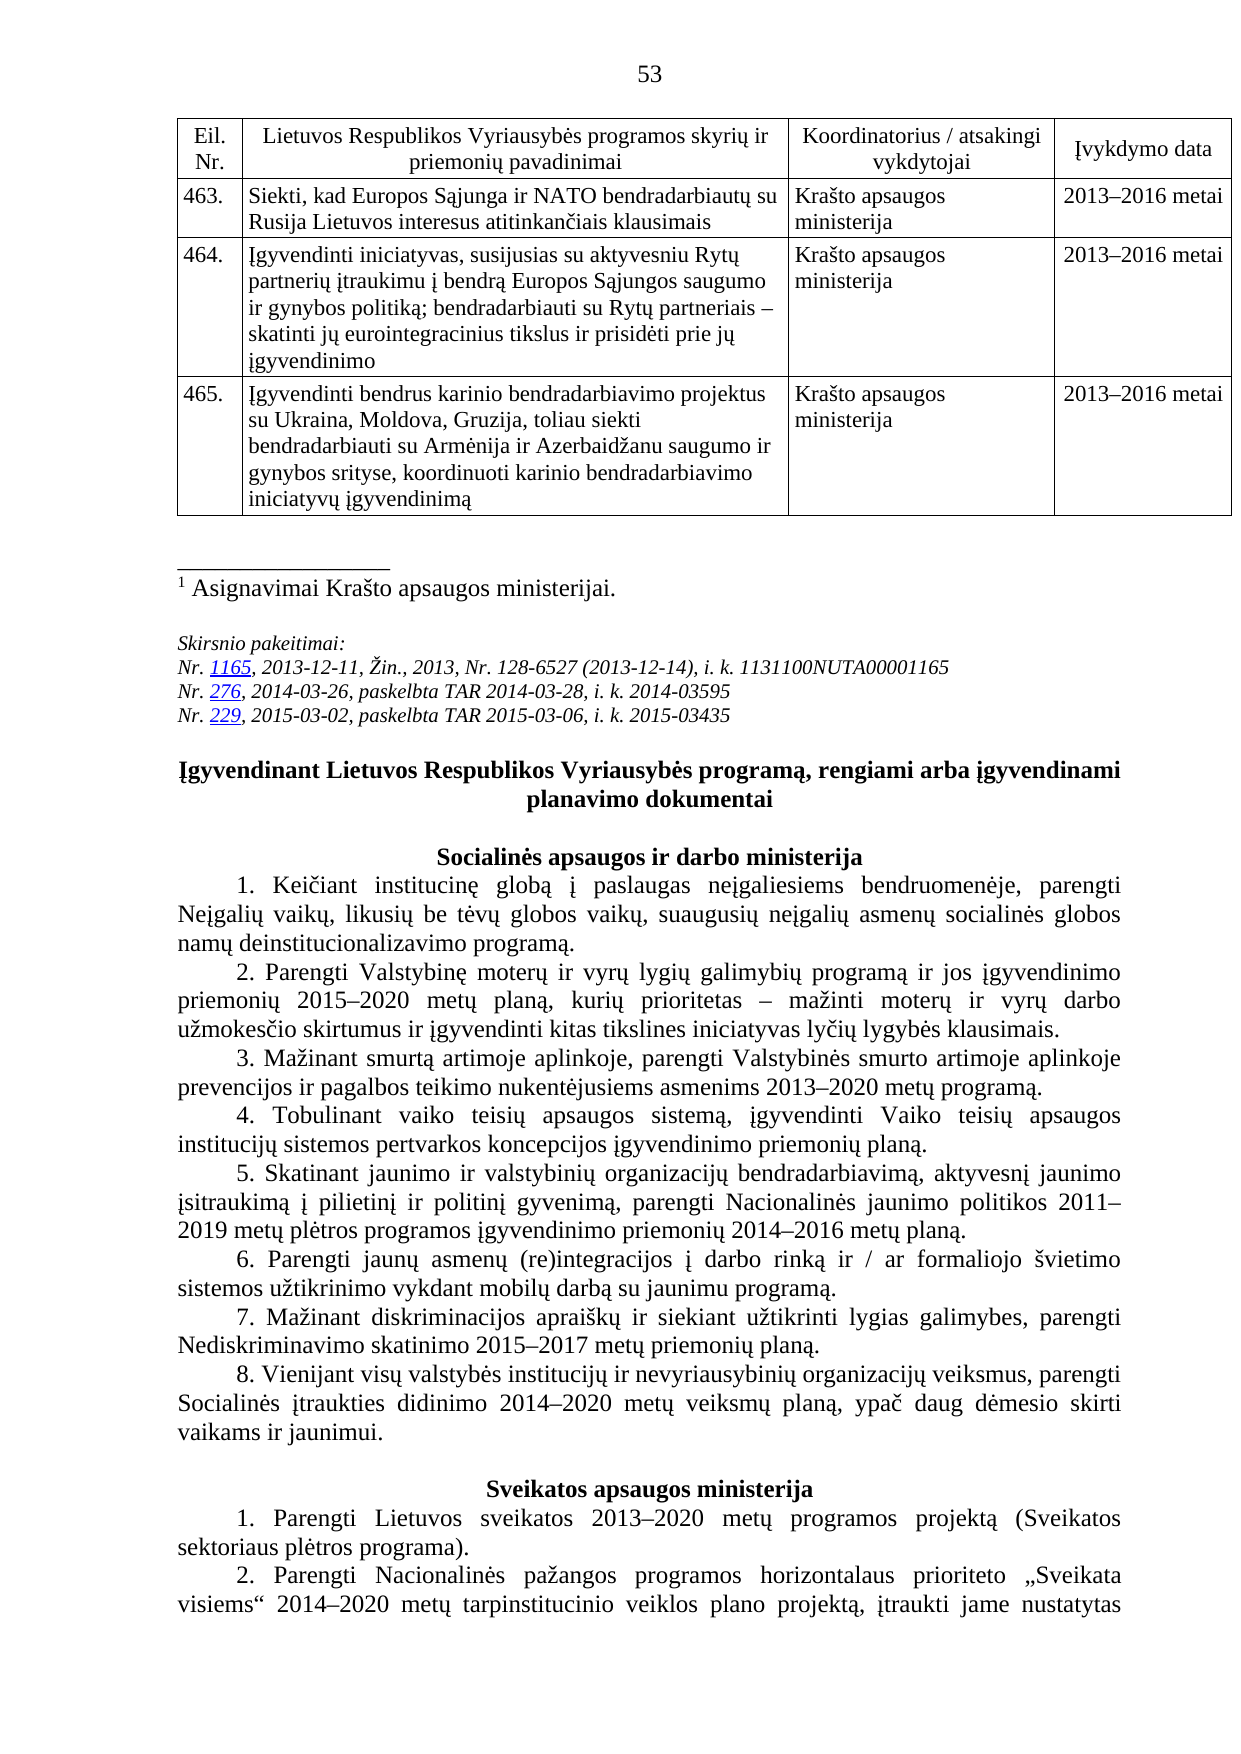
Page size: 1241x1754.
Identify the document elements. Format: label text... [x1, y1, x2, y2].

text 8. Vienijant visų valstybės institucijų ir nevyriausybinių organizacijų veiksmus, parengti Socialinės įtraukties didinimo 2014–2020 metų veiksmų planą, ypač daug dėmesio skirti vaikams ir jaunimui. [177, 1359, 1122, 1446]
table_cell Įgyvendinti bendrus karinio bendradarbiavimo projektus su Ukraina, Moldova, Gruzija, toliau siekti bendradarbiauti su Armėnija ir Azerbaidžanu saugumo ir gynybos srityse, koordinuoti karinio bendradarbiavimo iniciatyvų įgyvendinimą [243, 377, 788, 514]
text _________________ [177, 544, 1122, 573]
table_cell 2013–2016 metai [1055, 377, 1231, 514]
table_cell 2013–2016 metai [1055, 238, 1231, 376]
text 4. Tobulinant vaiko teisių apsaugos sistemą, įgyvendinti Vaiko teisių apsaugos institucijų sistemos pertvarkos koncepcijos įgyvendinimo priemonių planą. [177, 1101, 1122, 1158]
table_cell Krašto apsaugos ministerija [789, 179, 1054, 237]
table_cell 2013–2016 metai [1055, 179, 1231, 237]
text 1 Asignavimai Krašto apsaugos ministerijai. [177, 573, 1122, 602]
table_cell 464. [178, 238, 242, 376]
text Sveikatos apsaugos ministerija [177, 1474, 1122, 1503]
table_cell 463. [178, 179, 242, 237]
table_cell Įgyvendinti iniciatyvas, susijusias su aktyvesniu Rytų partnerių įtraukimu į bendrą Europos Sąjungos saugumo ir gynybos politiką; bendradarbiauti su Rytų partneriais – skatinti jų eurointegracinius tikslus ir prisidėti prie jų įgyvendinimo [243, 238, 788, 376]
text 7. Mažinant diskriminacijos apraiškų ir siekiant užtikrinti lygias galimybes, parengti Nediskriminavimo skatinimo 2015–2017 metų priemonių planą. [177, 1302, 1122, 1359]
text 6. Parengti jaunų asmenų (re)integracijos į darbo rinką ir / ar formaliojo švietimo sistemos užtikrinimo vykdant mobilų darbą su jaunimu programą. [177, 1244, 1122, 1302]
table_cell 465. [178, 377, 242, 514]
table_header Įvykdymo data [1055, 119, 1231, 178]
table_cell Siekti, kad Europos Sąjunga ir NATO bendradarbiautų su Rusija Lietuvos interesus atitinkančiais klausimais [243, 179, 788, 237]
text Nr. 229, 2015-03-02, paskelbta TAR 2015-03-06, i. k. 2015-03435 [177, 703, 1122, 727]
text 5. Skatinant jaunimo ir valstybinių organizacijų bendradarbiavimą, aktyvesnį jaunimo įsitraukimą į pilietinį ir politinį gyvenimą, parengti Nacionalinės jaunimo politikos 2011–2019 metų plėtros programos įgyvendinimo priemonių 2014–2016 metų planą. [177, 1158, 1122, 1244]
table_header Koordinatorius / atsakingi vykdytojai [789, 119, 1054, 178]
text Socialinės apsaugos ir darbo ministerija [177, 842, 1122, 871]
table_header Eil. Nr. [178, 119, 242, 178]
text Nr. 276, 2014-03-26, paskelbta TAR 2014-03-28, i. k. 2014-03595 [177, 679, 1122, 703]
table_cell Krašto apsaugos ministerija [789, 238, 1054, 376]
table_cell Krašto apsaugos ministerija [789, 377, 1054, 514]
text 1. Keičiant institucinę globą į paslaugas neįgaliesiems bendruomenėje, parengti Neįgalių vaikų, likusių be tėvų globos vaikų, suaugusių neįgalių asmenų socialinės globos namų deinstitucionalizavimo programą. [177, 871, 1122, 957]
text Skirsnio pakeitimai: [177, 631, 1122, 655]
table_header Lietuvos Respublikos Vyriausybės programos skyrių ir priemonių pavadinimai [243, 119, 788, 178]
text 3. Mažinant smurtą artimoje aplinkoje, parengti Valstybinės smurto artimoje aplinkoje prevencijos ir pagalbos teikimo nukentėjusiems asmenims 2013–2020 metų programą. [177, 1043, 1122, 1101]
text 1. Parengti Lietuvos sveikatos 2013–2020 metų programos projektą (Sveikatos sektoriaus plėtros programa). [177, 1503, 1122, 1561]
text 2. Parengti Nacionalinės pažangos programos horizontalaus prioriteto „Sveikata visiems“ 2014–2020 metų tarpinstitucinio veiklos plano projektą, įtraukti jame nustatytas [177, 1561, 1122, 1618]
text Nr. 1165, 2013-12-11, Žin., 2013, Nr. 128-6527 (2013-12-14), i. k. 1131100NUTA00001165 [177, 655, 1122, 679]
text Įgyvendinant Lietuvos Respublikos Vyriausybės programą, rengiami arba įgyvendinami planavimo dokumentai [177, 756, 1122, 813]
text 2. Parengti Valstybinę moterų ir vyrų lygių galimybių programą ir jos įgyvendinimo priemonių 2015–2020 metų planą, kurių prioritetas – mažinti moterų ir vyrų darbo užmokesčio skirtumus ir įgyvendinti kitas tikslines iniciatyvas lyčių lygybės klausimais. [177, 957, 1122, 1043]
